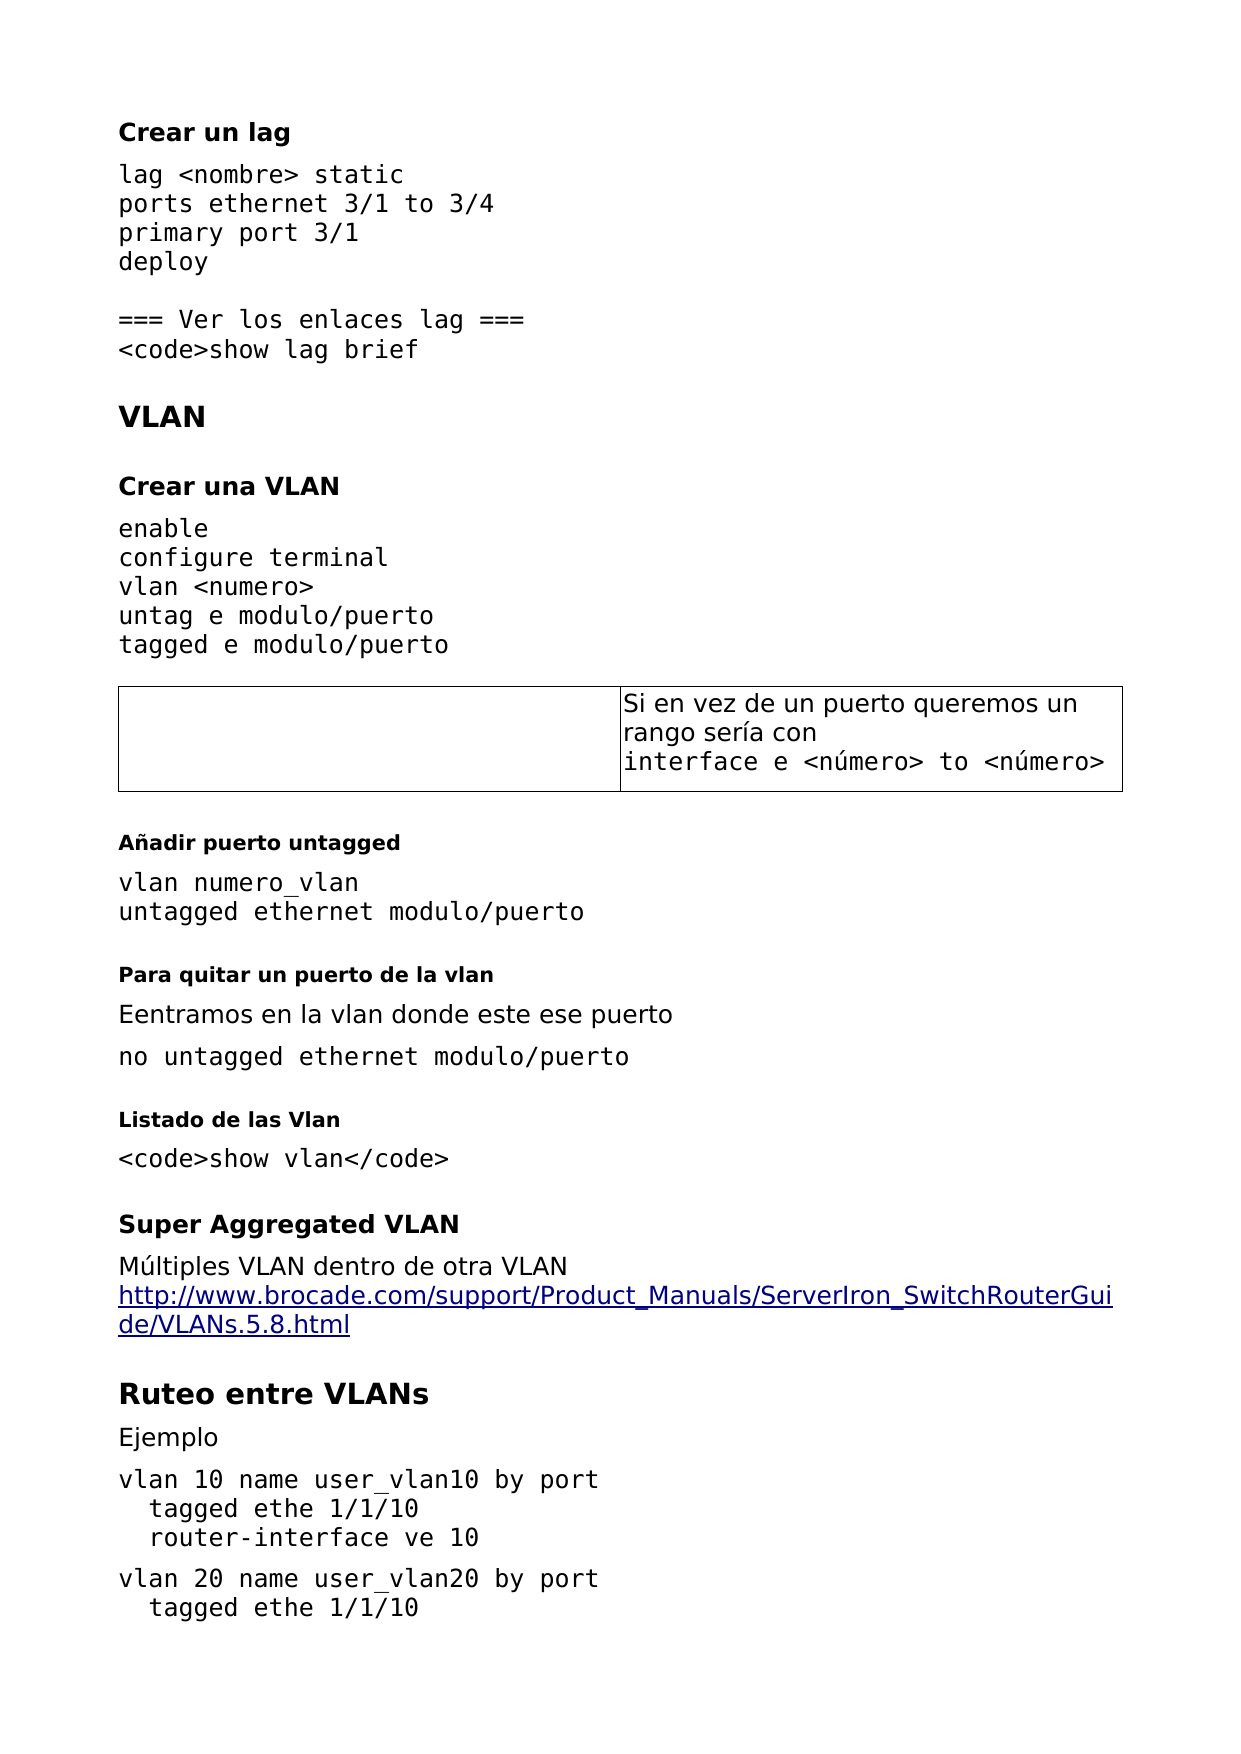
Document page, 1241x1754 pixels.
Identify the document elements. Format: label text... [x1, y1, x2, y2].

text vlan 10 name user_vlan10 by port tagged ethe 1/1/10 router-interface ve 10 [118, 1465, 1122, 1553]
subtitle VLAN [118, 401, 1122, 435]
subtitle Super Aggregated VLAN [118, 1210, 1122, 1239]
table_header Si en vez de un puerto queremos un rango sería con interface e <número> to <número> [621, 687, 1122, 791]
text Múltiples VLAN dentro de otra VLAN http://www.brocade.com/support/Product_Manuals/ServerIron_SwitchRouterGuide/VLANs.5.8.html [118, 1252, 1122, 1339]
text vlan numero_vlan untagged ethernet modulo/puerto [118, 868, 1122, 926]
text lag <nombre> static ports ethernet 3/1 to 3/4 primary port 3/1 deploy === Ver los enlaces lag === <code>show lag brief [118, 160, 1122, 364]
text Ejemplo [118, 1423, 1122, 1453]
subtitle Crear un lag [118, 118, 1122, 147]
subtitle Para quitar un puerto de la vlan [118, 963, 1122, 987]
text Eentramos en la vlan donde este ese puerto [118, 1000, 1122, 1029]
text enable configure terminal vlan <numero> untag e modulo/puerto tagged e modulo/puerto [118, 514, 1122, 660]
subtitle Ruteo entre VLANs [118, 1377, 1122, 1411]
text <code>show vlan</code> [118, 1144, 1122, 1173]
text no untagged ethernet modulo/puerto [118, 1042, 1122, 1071]
subtitle Listado de las Vlan [118, 1108, 1122, 1132]
subtitle Añadir puerto untagged [118, 831, 1122, 856]
text vlan 20 name user_vlan20 by port tagged ethe 1/1/10 [118, 1564, 1122, 1623]
subtitle Crear una VLAN [118, 472, 1122, 501]
table_header [119, 687, 620, 791]
